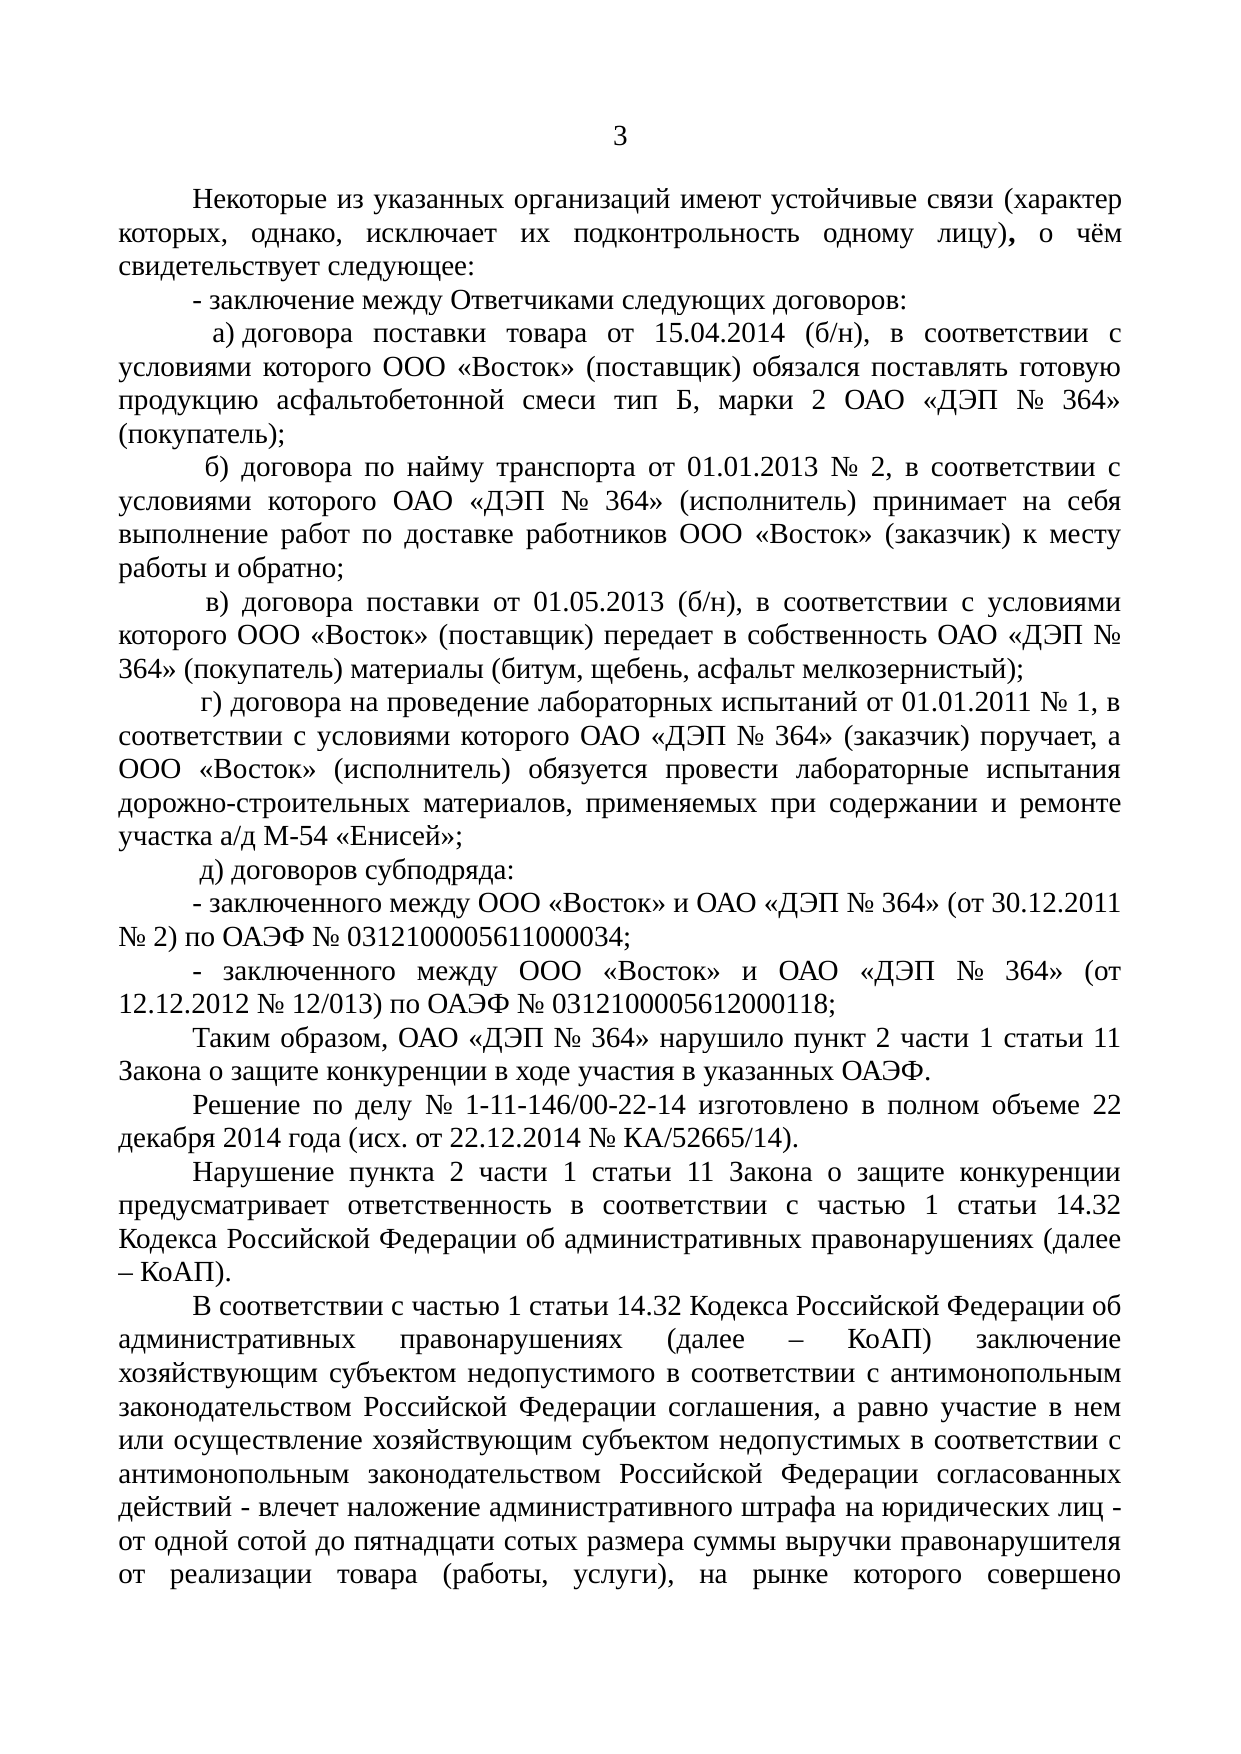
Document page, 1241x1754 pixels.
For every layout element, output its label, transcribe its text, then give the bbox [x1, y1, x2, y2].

text Решение по делу № 1-11-146/00-22-14 изготовлено в полном объеме 22 декабря 2014 года (исх. от 22.12.2014 № КА/52665/14). [118, 1087, 1122, 1154]
list в) договора поставки от 01.05.2013 (б/н), в соответствии с условиями которого ООО «Восток» (поставщик) передает в собственность ОАО «ДЭП № 364» (покупатель) материалы (битум, щебень, асфальт мелкозернистый); [118, 584, 1122, 684]
list а) договора поставки товара от 15.04.2014 (б/н), в соответствии с условиями которого ООО «Восток» (поставщик) обязался поставлять готовую продукцию асфальтобетонной смеси тип Б, марки 2 ОАО «ДЭП № 364» (покупатель); [118, 315, 1122, 449]
list д) договоров субподряда: [118, 852, 1122, 886]
list Некоторые из указанных организаций имеют устойчивые связи (характер которых, однако, исключает их подконтрольность одному лицу), о чём свидетельствует следующее: [118, 181, 1122, 282]
list г) договора на проведение лабораторных испытаний от 01.01.2011 № 1, в соответствии с условиями которого ОАО «ДЭП № 364» (заказчик) поручает, а ООО «Восток» (исполнитель) обязуется провести лабораторные испытания дорожно-строительных материалов, применяемых при содержании и ремонте участка а/д М-54 «Енисей»; [118, 684, 1122, 852]
list б) договора по найму транспорта от 01.01.2013 № 2, в соответствии с условиями которого ОАО «ДЭП № 364» (исполнитель) принимает на себя выполнение работ по доставке работников ООО «Восток» (заказчик) к месту работы и обратно; [118, 449, 1122, 584]
list - заключенного между ООО «Восток» и ОАО «ДЭП № 364» (от 12.12.2012 № 12/013) по ОАЭФ № 0312100005612000118; [118, 953, 1122, 1020]
text Нарушение пункта 2 части 1 статьи 11 Закона о защите конкуренции предусматривает ответственность в соответствии с частью 1 статьи 14.32 Кодекса Российской Федерации об административных правонарушениях (далее – КоАП). [118, 1154, 1122, 1288]
text В соответствии с частью 1 статьи 14.32 Кодекса Российской Федерации об административных правонарушениях (далее – КоАП) заключение хозяйствующим субъектом недопустимого в соответствии с антимонопольным законодательством Российской Федерации соглашения, а равно участие в нем или осуществление хозяйствующим субъектом недопустимых в соответствии с антимонопольным законодательством Российской Федерации согласованных действий - влечет наложение административного штрафа на юридических лиц - от одной сотой до пятнадцати сотых размера суммы выручки правонарушителя от реализации товара (работы, услуги), на рынке которого совершено [118, 1288, 1122, 1590]
list - заключенного между ООО «Восток» и ОАО «ДЭП № 364» (от 30.12.2011 № 2) по ОАЭФ № 0312100005611000034; [118, 886, 1122, 953]
list - заключение между Ответчиками следующих договоров: [118, 282, 1122, 315]
text Таким образом, ОАО «ДЭП № 364» нарушило пункт 2 части 1 статьи 11 Закона о защите конкуренции в ходе участия в указанных ОАЭФ. [118, 1020, 1122, 1087]
